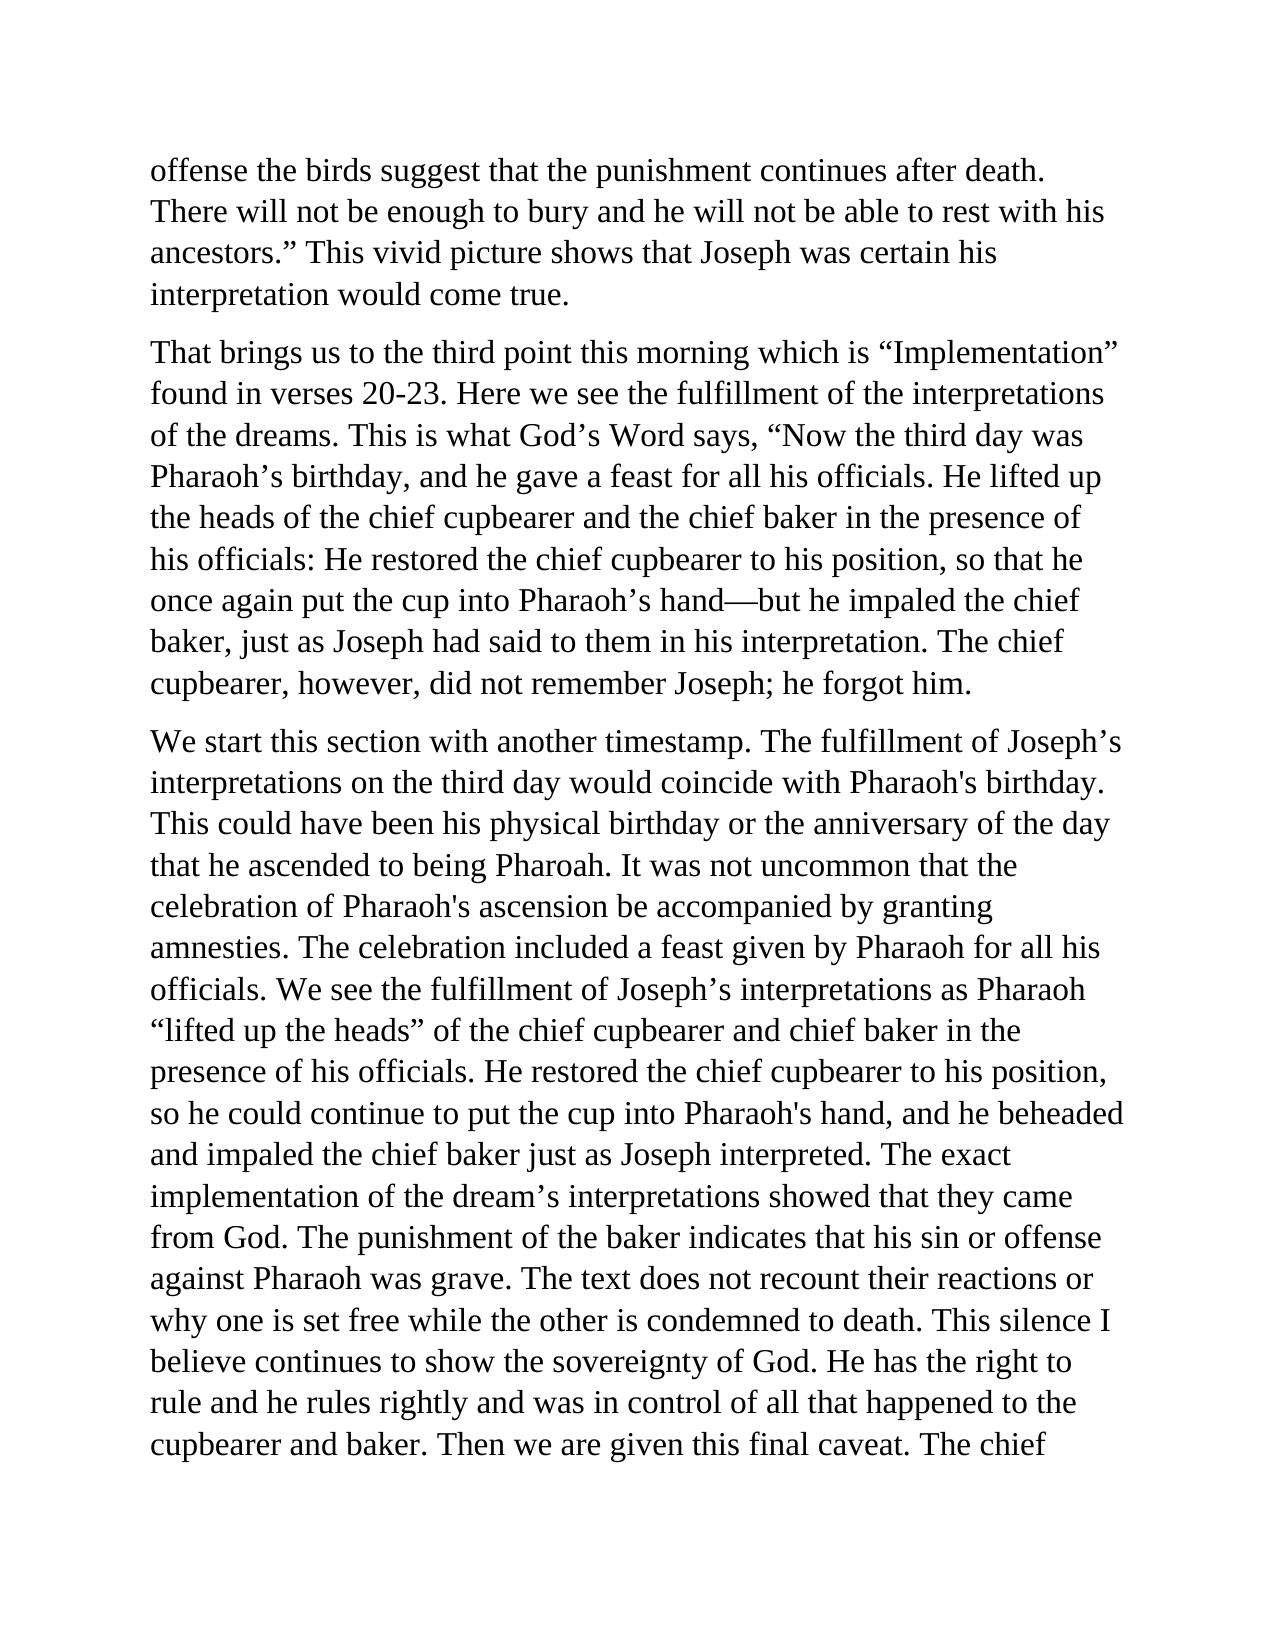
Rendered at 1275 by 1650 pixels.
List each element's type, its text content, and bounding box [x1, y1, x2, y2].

text That brings us to the third point this morning which is “Implementation” found in verses 20-23. Here we see the fulfillment of the interpretations of the dreams. This is what God’s Word says, “Now the third day was Pharaoh’s birthday, and he gave a feast for all his officials. He lifted up the heads of the chief cupbearer and the chief baker in the presence of his officials: He restored the chief cupbearer to his position, so that he once again put the cup into Pharaoh’s hand—but he impaled the chief baker, just as Joseph had said to them in his interpretation. The chief cupbearer, however, did not remember Joseph; he forgot him. [150, 332, 1125, 701]
text offense the birds suggest that the punishment continues after death. There will not be enough to bury and he will not be able to rest with his ancestors.” This vivid picture shows that Joseph was certain his interpretation would come true. [150, 150, 1125, 312]
text We start this section with another timestamp. The fulfillment of Joseph’s interpretations on the third day would coincide with Pharaoh's birthday. This could have been his physical birthday or the anniversary of the day that he ascended to being Pharoah. It was not uncommon that the celebration of Pharaoh's ascension be accompanied by granting amnesties. The celebration included a feast given by Pharaoh for all his officials. We see the fulfillment of Joseph’s interpretations as Pharaoh “lifted up the heads” of the chief cupbearer and chief baker in the presence of his officials. He restored the chief cupbearer to his position, so he could continue to put the cup into Pharaoh's hand, and he beheaded and impaled the chief baker just as Joseph interpreted. The exact implementation of the dream’s interpretations showed that they came from God. The punishment of the baker indicates that his sin or offense against Pharaoh was grave. The text does not recount their reactions or why one is set free while the other is condemned to death. This silence I believe continues to show the sovereignty of God. He has the right to rule and he rules rightly and was in control of all that happened to the cupbearer and baker. Then we are given this final caveat. The chief [150, 721, 1125, 1462]
